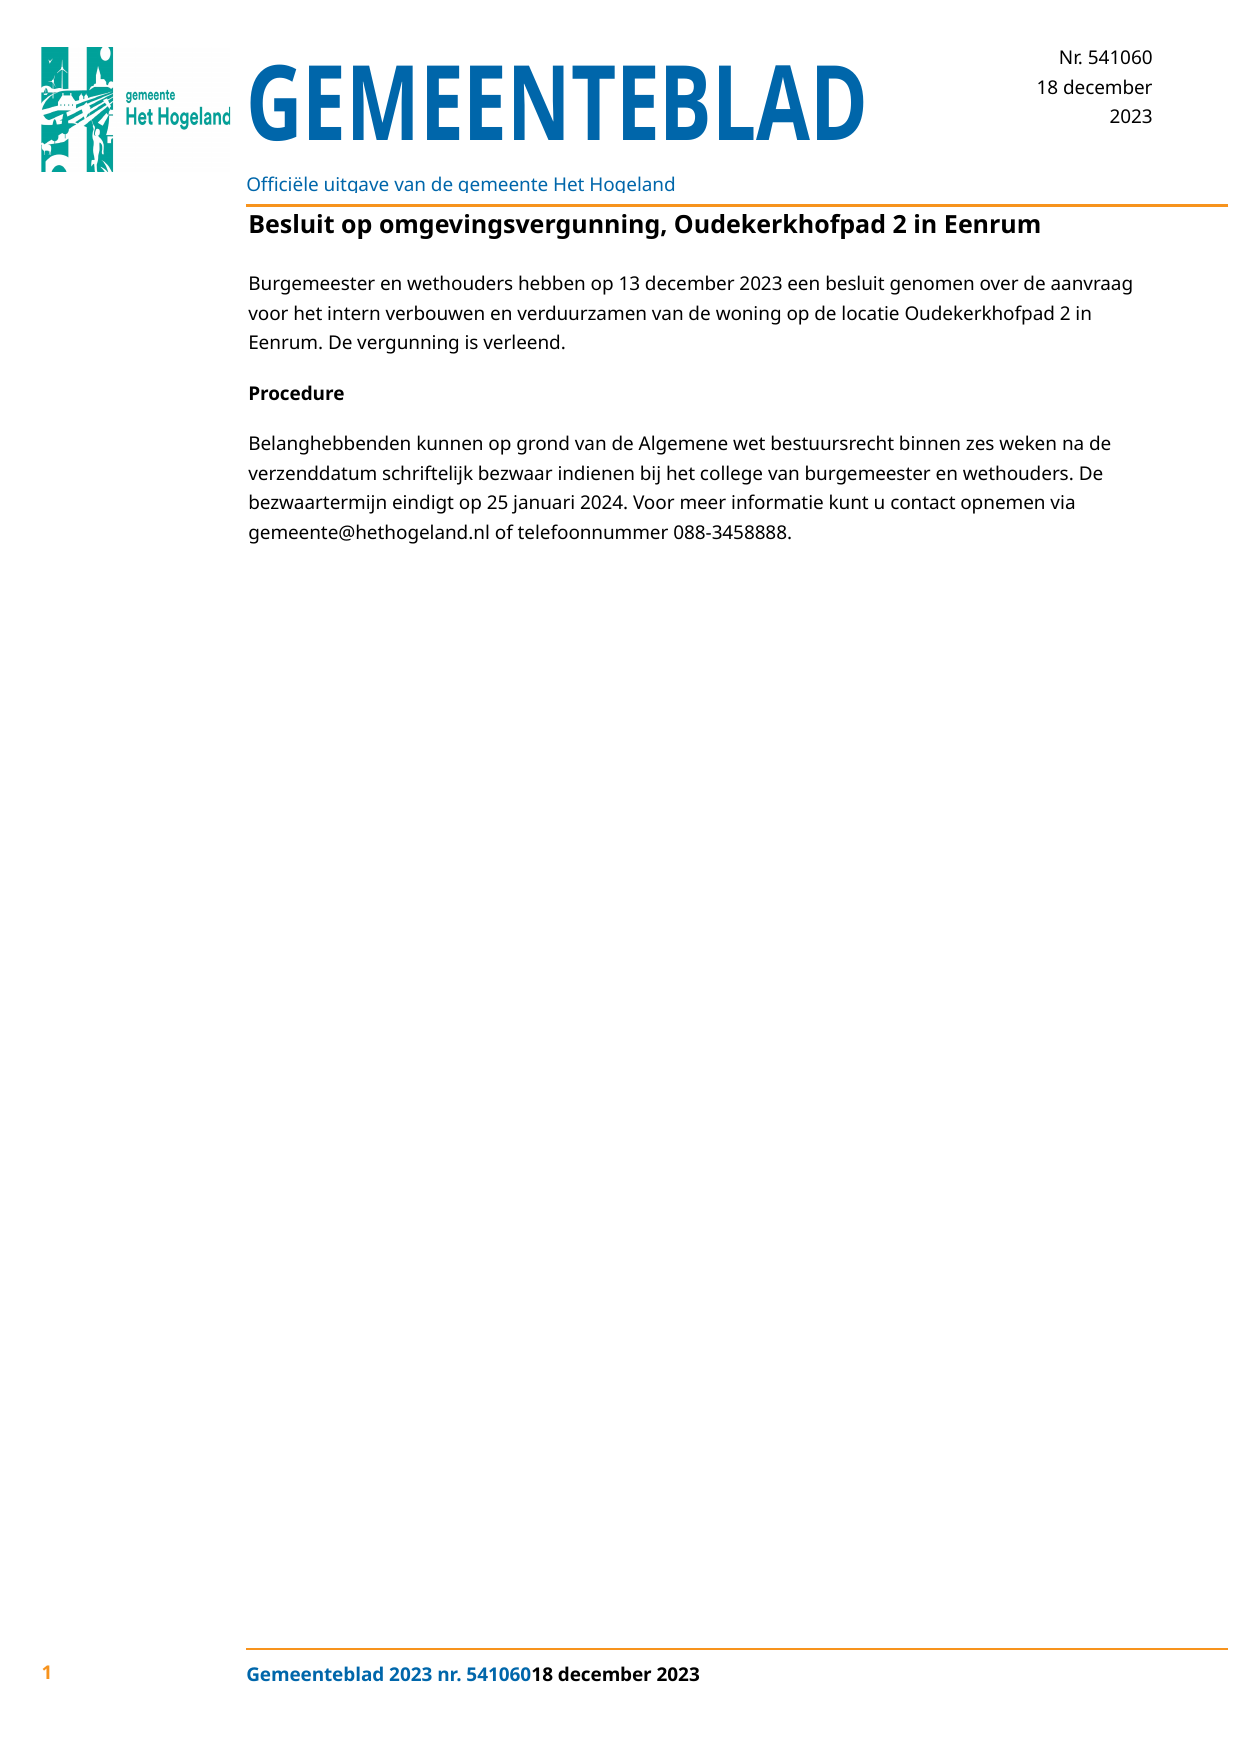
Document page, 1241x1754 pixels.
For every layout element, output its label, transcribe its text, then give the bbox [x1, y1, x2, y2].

text Belanghebbenden kunnen op grond van de Algemene wet bestuursrecht binnen zes weken na de verzenddatum schriftelijk bezwaar indienen bij het college van burgemeester en wethouders. De bezwaartermijn eindigt op 25 januari 2024. Voor meer informatie kunt u contact opnemen via gemeente@hethogeland.nl of telefoonnummer 088-3458888. [248, 430, 1152, 545]
text Procedure [248, 380, 1152, 406]
picture [41, 47, 231, 172]
text Burgemeester en wethouders hebben op 13 december 2023 een besluit genomen over de aanvraag voor het intern verbouwen en verduurzamen van de woning op de locatie Oudekerkhofpad 2 in Eenrum. De vergunning is verleend. [248, 270, 1152, 355]
text Besluit op omgevingsvergunning, Oudekerkhofpad 2 in Eenrum [248, 207, 1152, 241]
